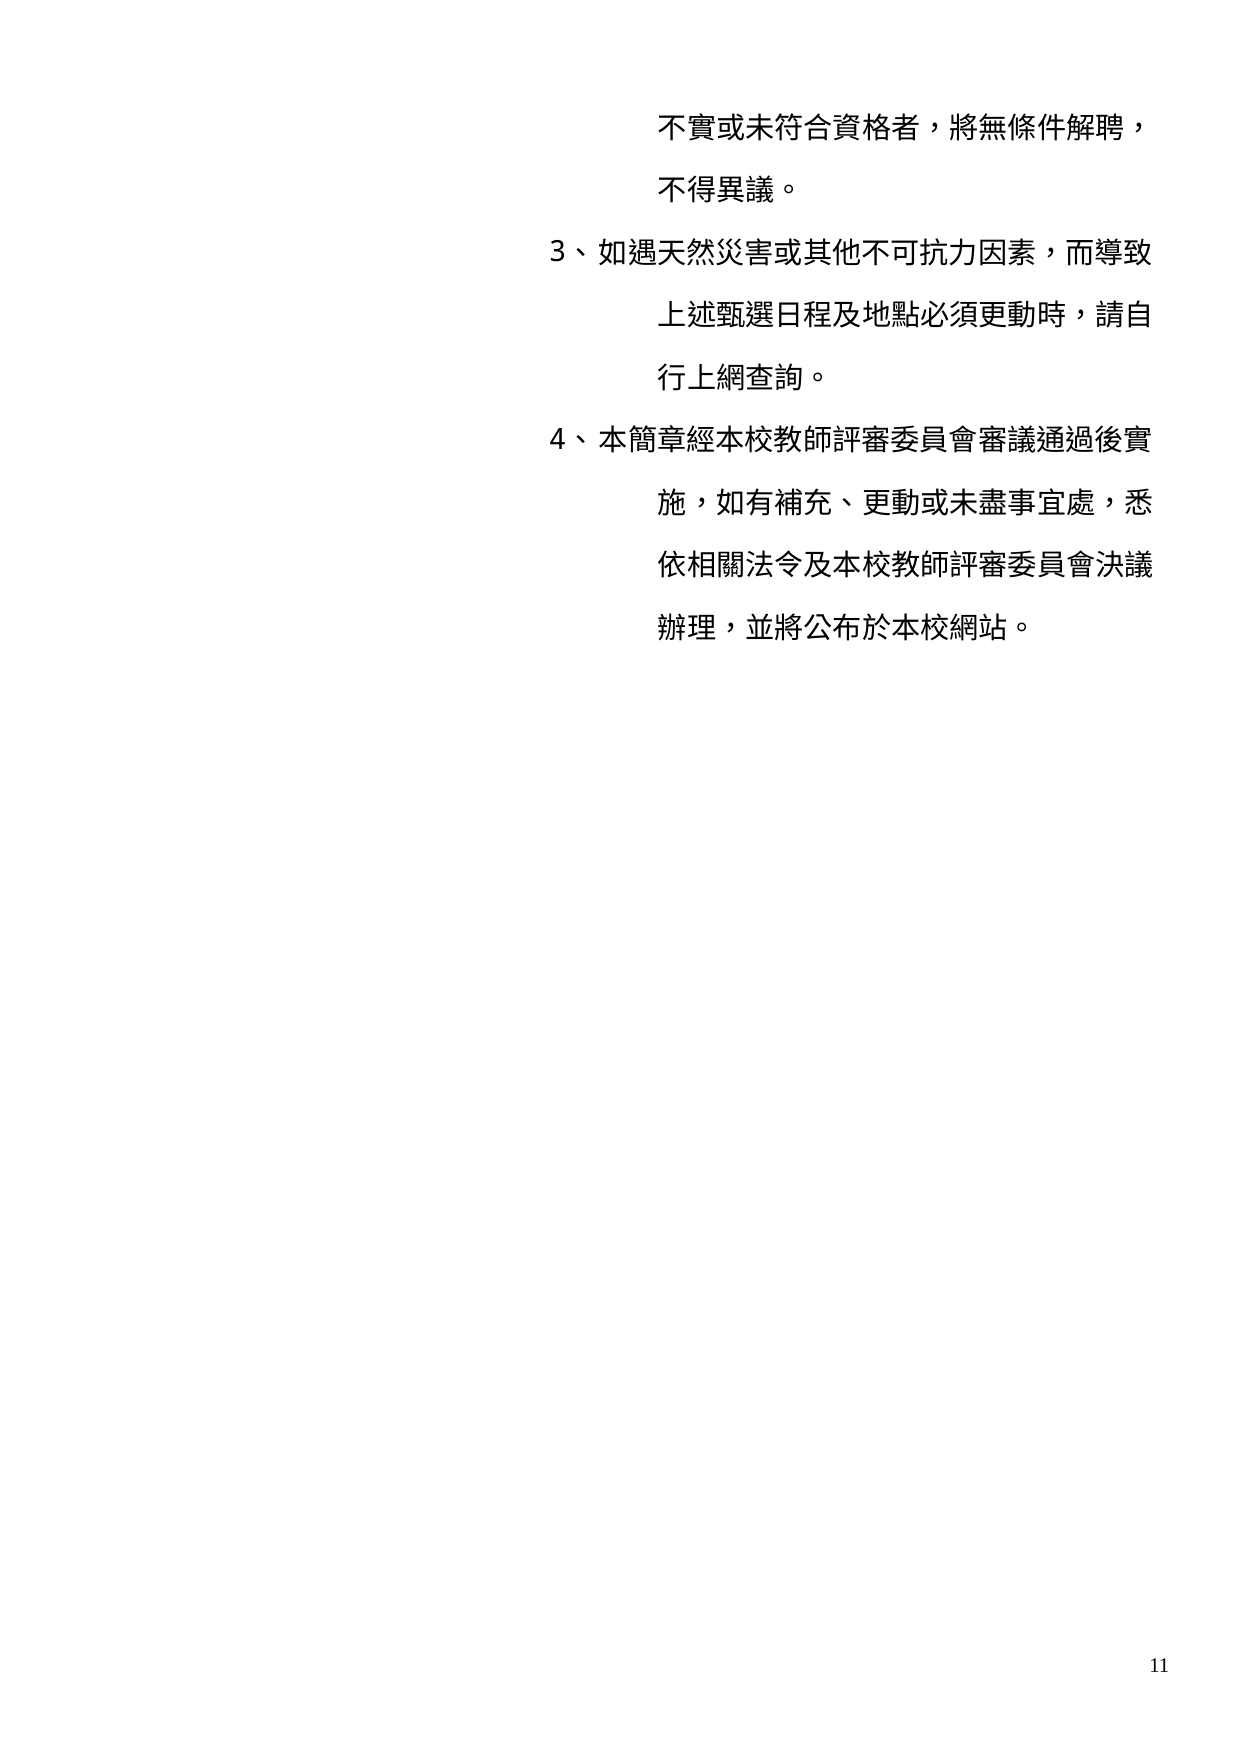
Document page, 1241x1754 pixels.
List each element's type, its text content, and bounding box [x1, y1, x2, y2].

list 如遇天然災害或其他不可抗力因素，而導致上述甄選日程及地點必須更動時，請自行上網查詢。 [549, 209, 1169, 396]
list 本簡章經本校教師評審委員會審議通過後實施，如有補充、更動或未盡事宜處，悉依相關法令及本校教師評審委員會決議辦理，並將公布於本校網站。 [549, 396, 1169, 646]
list 不實或未符合資格者，將無條件解聘，不得異議。 [549, 84, 1169, 209]
